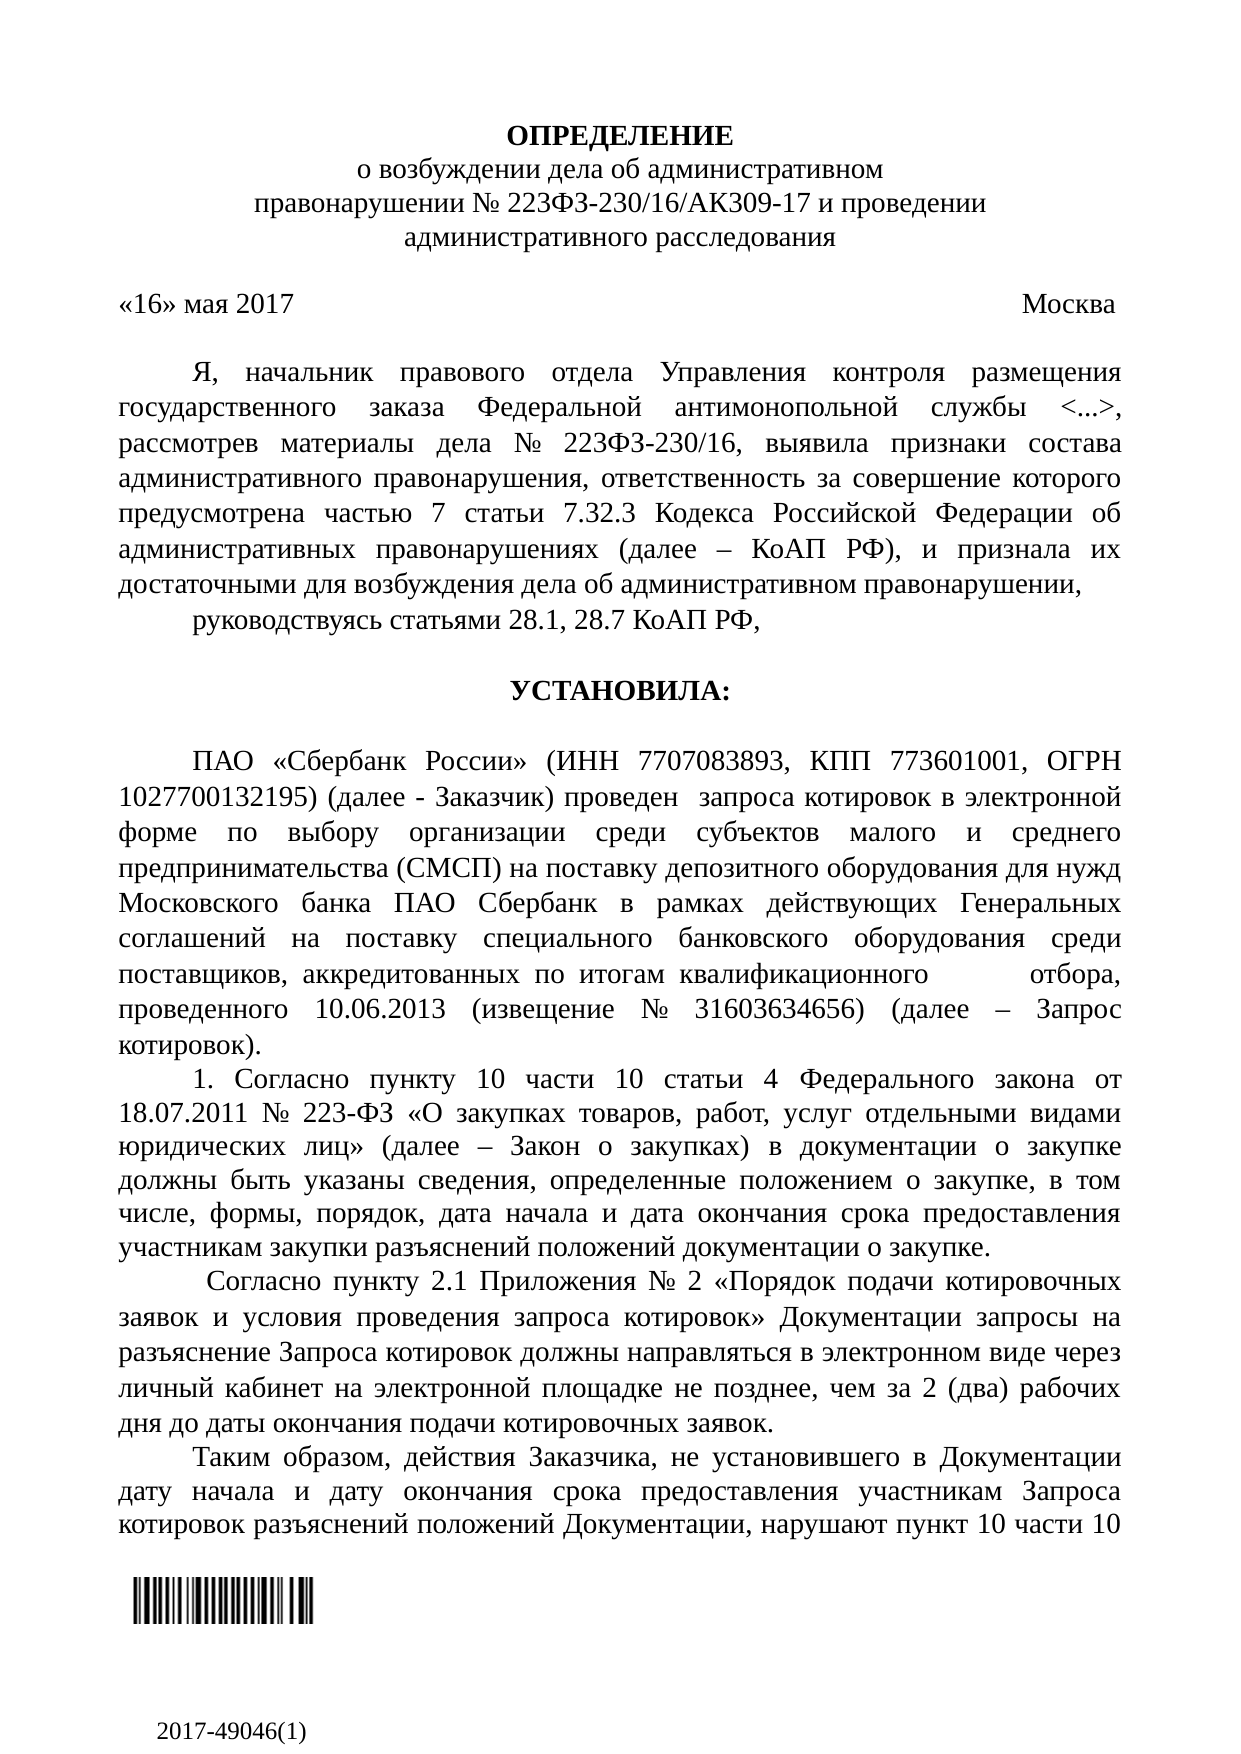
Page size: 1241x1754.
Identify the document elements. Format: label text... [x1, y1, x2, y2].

text Я, начальник правового отдела Управления контроля размещения государственного заказа Федеральной антимонопольной службы <...>, рассмотрев материалы дела № 223ФЗ-230/16, выявила признаки состава административного правонарушения, ответственность за совершение которого предусмотрена частью 7 статьи 7.32.3 Кодекса Российской Федерации об административных правонарушениях (далее – КоАП РФ), и признала их достаточными для возбуждения дела об административном правонарушении, [118, 353, 1122, 601]
text Согласно пункту 2.1 Приложения № 2 «Порядок подачи котировочных заявок и условия проведения запроса котировок» Документации запросы на разъяснение Запроса котировок должны направляться в электронном виде через личный кабинет на электронной площадке не позднее, чем за 2 (два) рабочих дня до даты окончания подачи котировочных заявок. [118, 1262, 1122, 1439]
text 1. Согласно пункту 10 части 10 статьи 4 Федерального закона от 18.07.2011 № 223-ФЗ «О закупках товаров, работ, услуг отдельными видами юридических лиц» (далее – Закон о закупках) в документации о закупке должны быть указаны сведения, определенные положением о закупке, в том числе, формы, порядок, дата начала и дата окончания срока предоставления участникам закупки разъяснений положений документации о закупке. [118, 1061, 1122, 1262]
text руководствуясь статьями 28.1, 28.7 КоАП РФ, [118, 601, 1122, 636]
text «16» мая 2017 Москва [118, 286, 1122, 319]
text Таким образом, действия Заказчика, не установившего в Документации дату начала и дату окончания срока предоставления участникам Запроса котировок разъяснений положений Документации, нарушают пункт 10 части 10 [118, 1439, 1122, 1540]
text о возбуждении дела об административном [118, 152, 1122, 185]
text административного расследования [118, 219, 1122, 252]
text ПАО «Сбербанк России» (ИНН 7707083893, КПП 773601001, ОГРН 1027700132195) (далее - Заказчик) проведен запроса котировок в электронной форме по выбору организации среди субъектов малого и среднего предпринимательства (СМСП) на поставку депозитного оборудования для нужд Московского банка ПАО Сбербанк в рамках действующих Генеральных соглашений на поставку специального банковского оборудования среди поставщиков, аккредитованных по итогам квалификационного отбора, проведенного 10.06.2013 (извещение № 31603634656) (далее – Запрос котировок). [118, 742, 1122, 1061]
text УСТАНОВИЛА: [118, 672, 1122, 707]
text ОПРЕДЕЛЕНИЕ [118, 118, 1122, 152]
picture [118, 1577, 331, 1624]
text правонарушении № 223ФЗ-230/16/АК309-17 и проведении [118, 185, 1122, 219]
